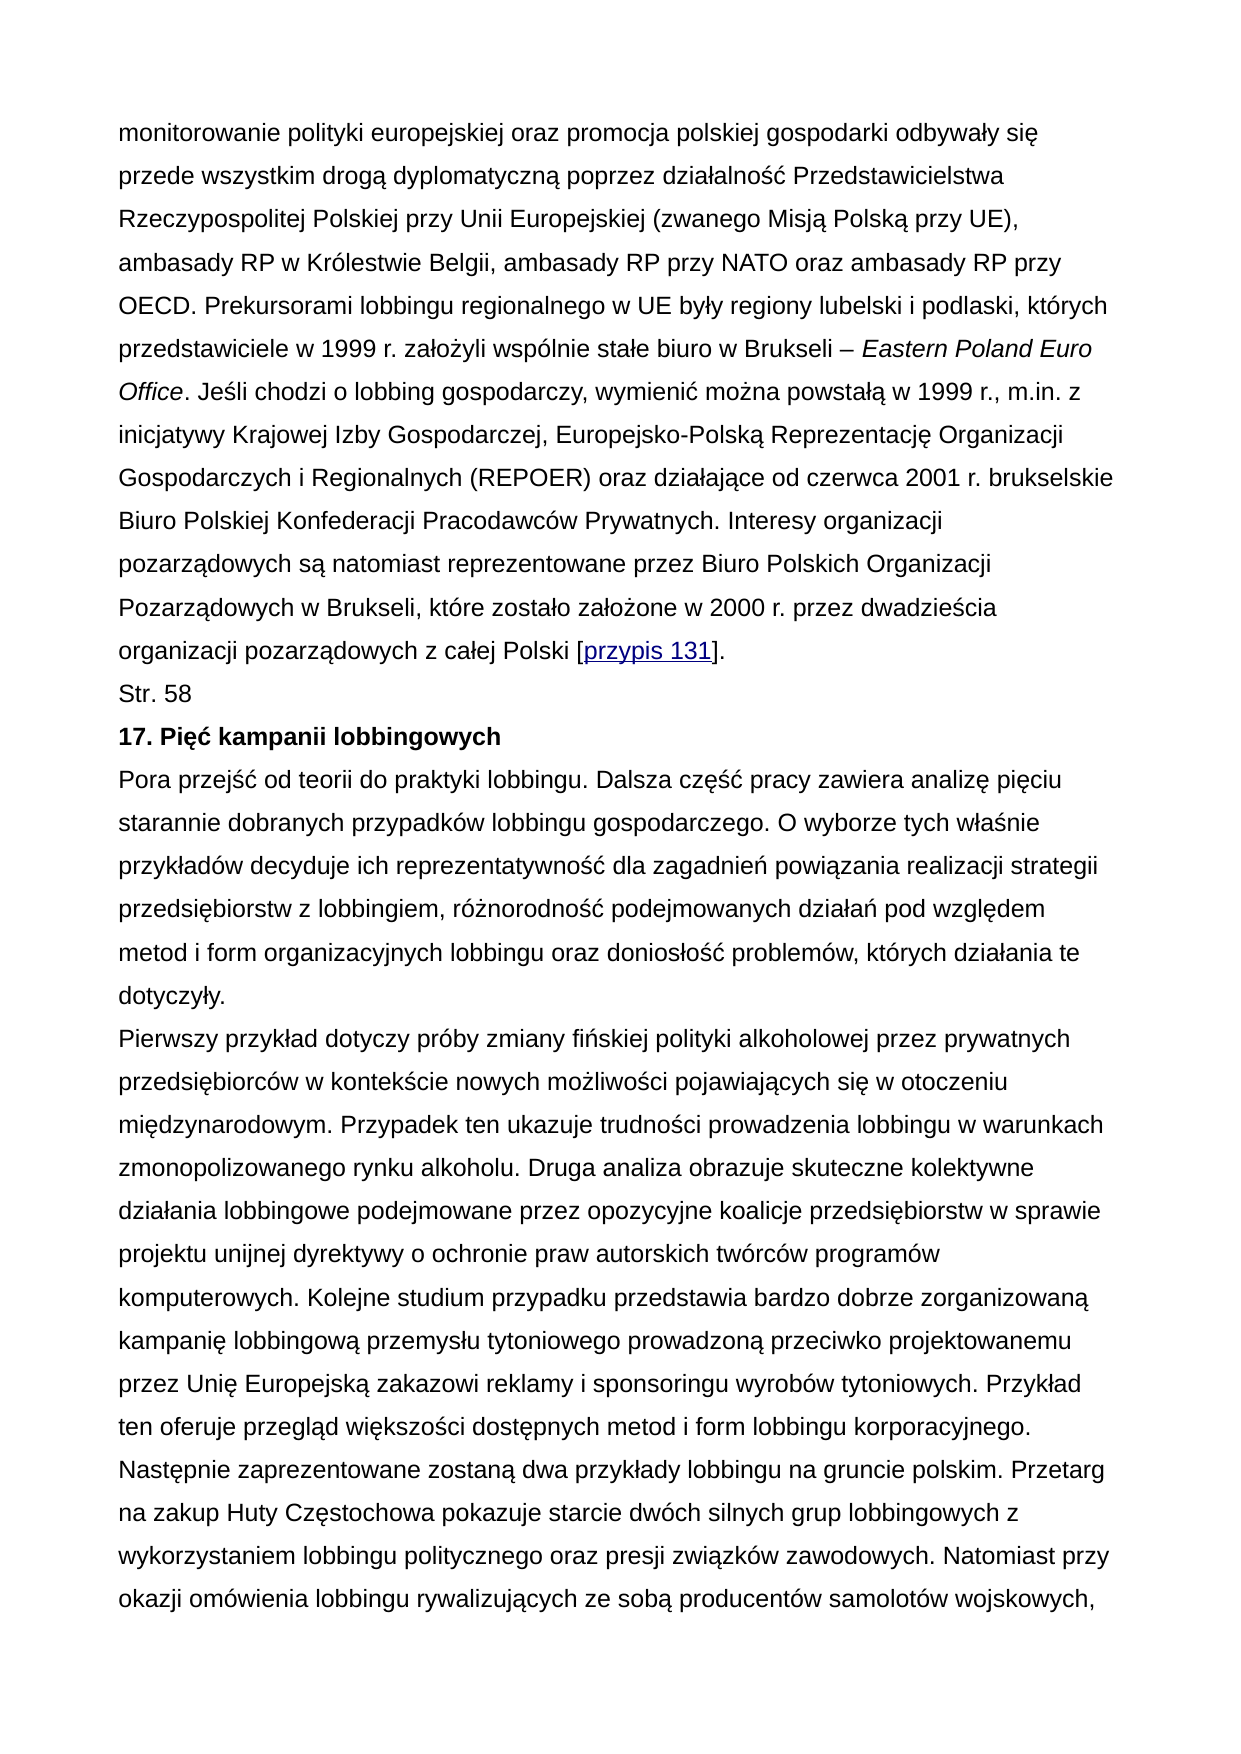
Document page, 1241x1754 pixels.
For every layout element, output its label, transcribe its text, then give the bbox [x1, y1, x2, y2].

text monitorowanie polityki europejskiej oraz promocja polskiej gospodarki odbywały się przede wszystkim drogą dyplomatyczną poprzez działalność Przedstawicielstwa Rzeczypospolitej Polskiej przy Unii Europejskiej (zwanego Misją Polską przy UE), ambasady RP w Królestwie Belgii, ambasady RP przy NATO oraz ambasady RP przy OECD. Prekursorami lobbingu regionalnego w UE były regiony lubelski i podlaski, których przedstawiciele w 1999 r. założyli wspólnie stałe biuro w Brukseli – Eastern Poland Euro Office. Jeśli chodzi o lobbing gospodarczy, wymienić można powstałą w 1999 r., m.in. z inicjatywy Krajowej Izby Gospodarczej, Europejsko-Polską Reprezentację Organizacji Gospodarczych i Regionalnych (REPOER) oraz działające od czerwca 2001 r. brukselskie Biuro Polskiej Konfederacji Pracodawców Prywatnych. Interesy organizacji pozarządowych są natomiast reprezentowane przez Biuro Polskich Organizacji Pozarządowych w Brukseli, które zostało założone w 2000 r. przez dwadzieścia organizacji pozarządowych z całej Polski [przypis 131]. [118, 118, 1122, 664]
text Następnie zaprezentowane zostaną dwa przykłady lobbingu na gruncie polskim. Przetarg na zakup Huty Częstochowa pokazuje starcie dwóch silnych grup lobbingowych z wykorzystaniem lobbingu politycznego oraz presji związków zawodowych. Natomiast przy okazji omówienia lobbingu rywalizujących ze sobą producentów samolotów wojskowych, [118, 1455, 1122, 1613]
text Pora przejść od teorii do praktyki lobbingu. Dalsza część pracy zawiera analizę pięciu starannie dobranych przypadków lobbingu gospodarczego. O wyborze tych właśnie przykładów decyduje ich reprezentatywność dla zagadnień powiązania realizacji strategii przedsiębiorstw z lobbingiem, różnorodność podejmowanych działań pod względem metod i form organizacyjnych lobbingu oraz doniosłość problemów, których działania te dotyczyły. [118, 765, 1122, 1009]
subtitle 17. Pięć kampanii lobbingowych [118, 722, 1122, 751]
text Str. 58 [118, 679, 1122, 707]
text Pierwszy przykład dotyczy próby zmiany fińskiej polityki alkoholowej przez prywatnych przedsiębiorców w kontekście nowych możliwości pojawiających się w otoczeniu międzynarodowym. Przypadek ten ukazuje trudności prowadzenia lobbingu w warunkach zmonopolizowanego rynku alkoholu. Druga analiza obrazuje skuteczne kolektywne działania lobbingowe podejmowane przez opozycyjne koalicje przedsiębiorstw w sprawie projektu unijnej dyrektywy o ochronie praw autorskich twórców programów komputerowych. Kolejne studium przypadku przedstawia bardzo dobrze zorganizowaną kampanię lobbingową przemysłu tytoniowego prowadzoną przeciwko projektowanemu przez Unię Europejską zakazowi reklamy i sponsoringu wyrobów tytoniowych. Przykład ten oferuje przegląd większości dostępnych metod i form lobbingu korporacyjnego. [118, 1024, 1122, 1441]
